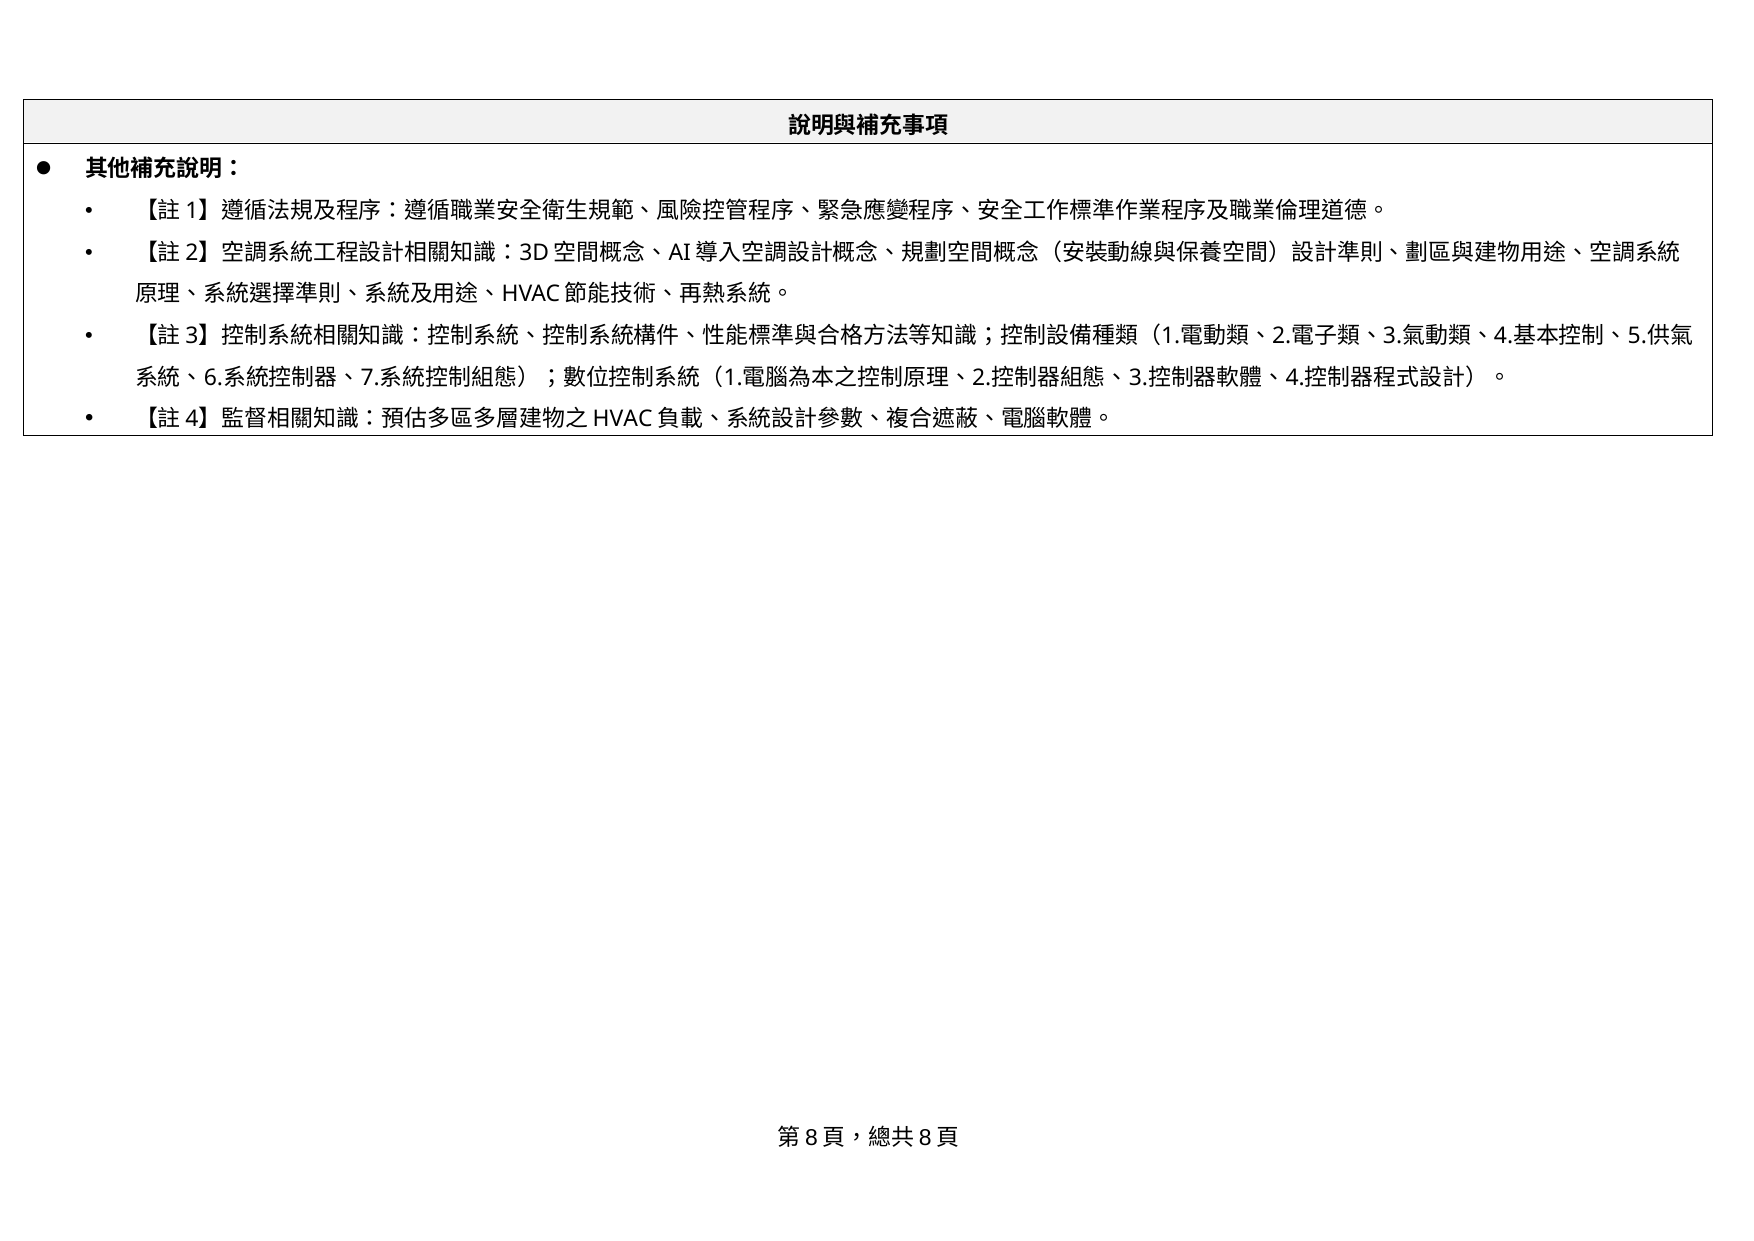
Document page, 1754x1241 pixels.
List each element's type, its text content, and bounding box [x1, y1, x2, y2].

table_header 說明與補充事項 [24, 100, 1712, 142]
table_cell 建議擔任此職類/職業之學歷/經歷/或能力條件： 大專以上相關科系畢業且相關工作經驗3年以上。 其他補充說明： 【註1】遵循法規及程序：遵循職業安全衛生規範、風險控管程序、緊急應變程序、安全工作標準作業程序及職業倫理道德。 【註2】空調系統工程設計相關知識：3D空間概念、AI導入空調設計概念、規劃空間概念（安裝動線與保養空間）設計準則、劃區與建物用途、空調系統原理、系統選擇準則、系統及用途、HVAC節能技術、再熱系統。 【註3】控制系統相關知識：控制系統、控制系統構件、性能標準與合格方法等知識；控制設備種類（1.電動類、2.電子類、3.氣動類、4.基本控制、5.供氣系統、6.系統控制器、7.系統控制組態）；數位控制系統（1.電腦為本之控制原理、2.控制器組態、3.控制器軟體、4.控制器程式設計）。 【註4】監督相關知識：預估多區多層建物之HVAC負載、系統設計參數、複合遮蔽、電腦軟體。 [24, 144, 1712, 435]
